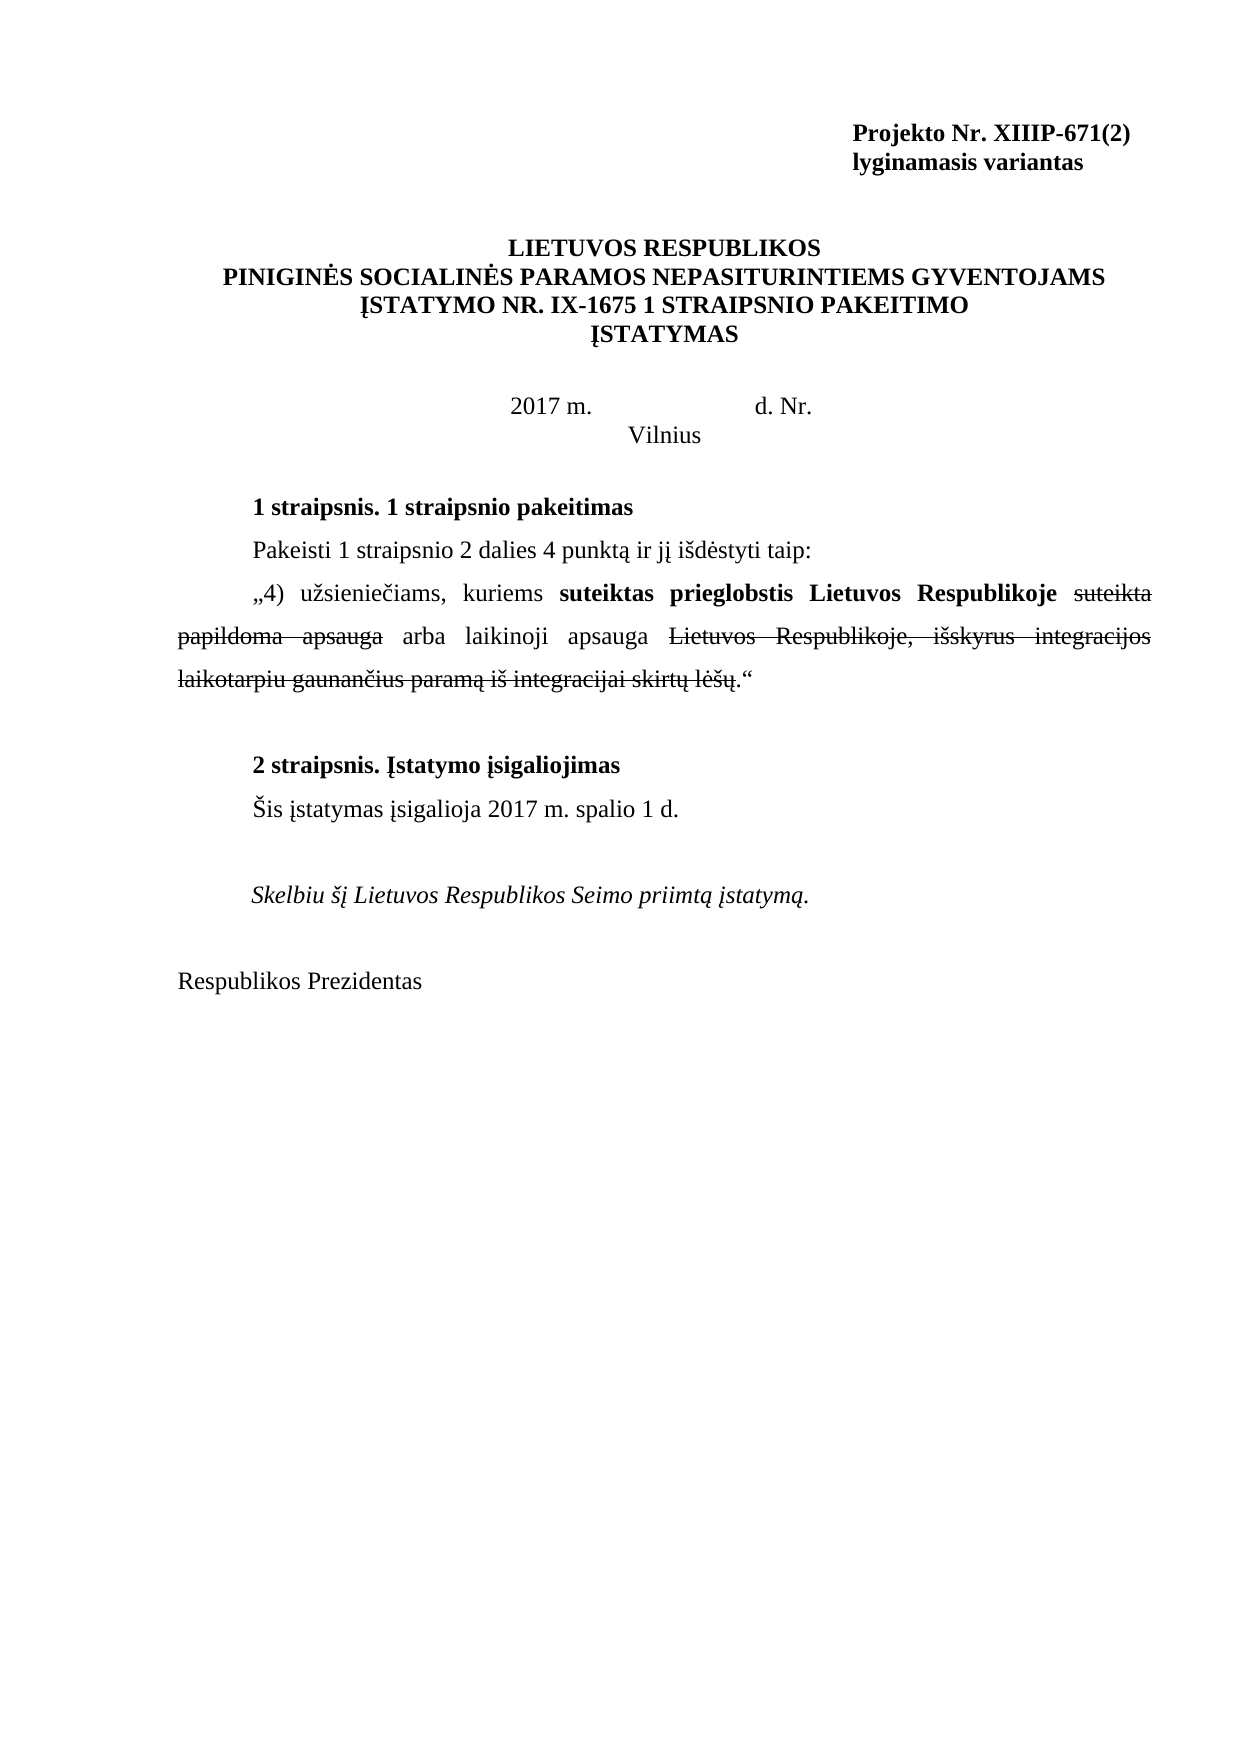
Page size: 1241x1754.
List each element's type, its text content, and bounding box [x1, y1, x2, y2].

text Respublikos Prezidentas [177, 966, 1152, 995]
text lyginamasis variantas [852, 147, 1152, 176]
text 1 straipsnis. 1 straipsnio pakeitimas [177, 492, 1152, 521]
text Šis įstatymas įsigalioja 2017 m. spalio 1 d. [177, 794, 1152, 822]
text ĮSTATYMAS [177, 319, 1152, 348]
text Pakeisti 1 straipsnio 2 dalies 4 punktą ir jį išdėstyti taip: [177, 535, 1152, 564]
text 2 straipsnis. Įstatymo įsigaliojimas [177, 751, 1152, 779]
text PINIGINĖS SOCIALINĖS PARAMOS NEPASITURINTIEMS GYVENTOJAMS ĮSTATYMO NR. IX-1675 1 STRAIPSNIO PAKEITIMO [177, 262, 1152, 319]
text LIETUVOS RESPUBLIKOS [177, 233, 1152, 262]
text „4) užsieniečiams, kuriems suteiktas prieglobstis Lietuvos Respublikoje suteikta papildoma apsauga arba laikinoji apsauga Lietuvos Respublikoje, išskyrus integracijos laikotarpiu gaunančius paramą iš integracijai skirtų lėšų.“ [177, 578, 1152, 693]
text 2017 m. d. Nr. [177, 391, 1152, 420]
text Projekto Nr. XIIIP-671(2) [852, 118, 1152, 147]
text Vilnius [177, 420, 1152, 449]
text Skelbiu šį Lietuvos Respublikos Seimo priimtą įstatymą. [177, 880, 1152, 909]
